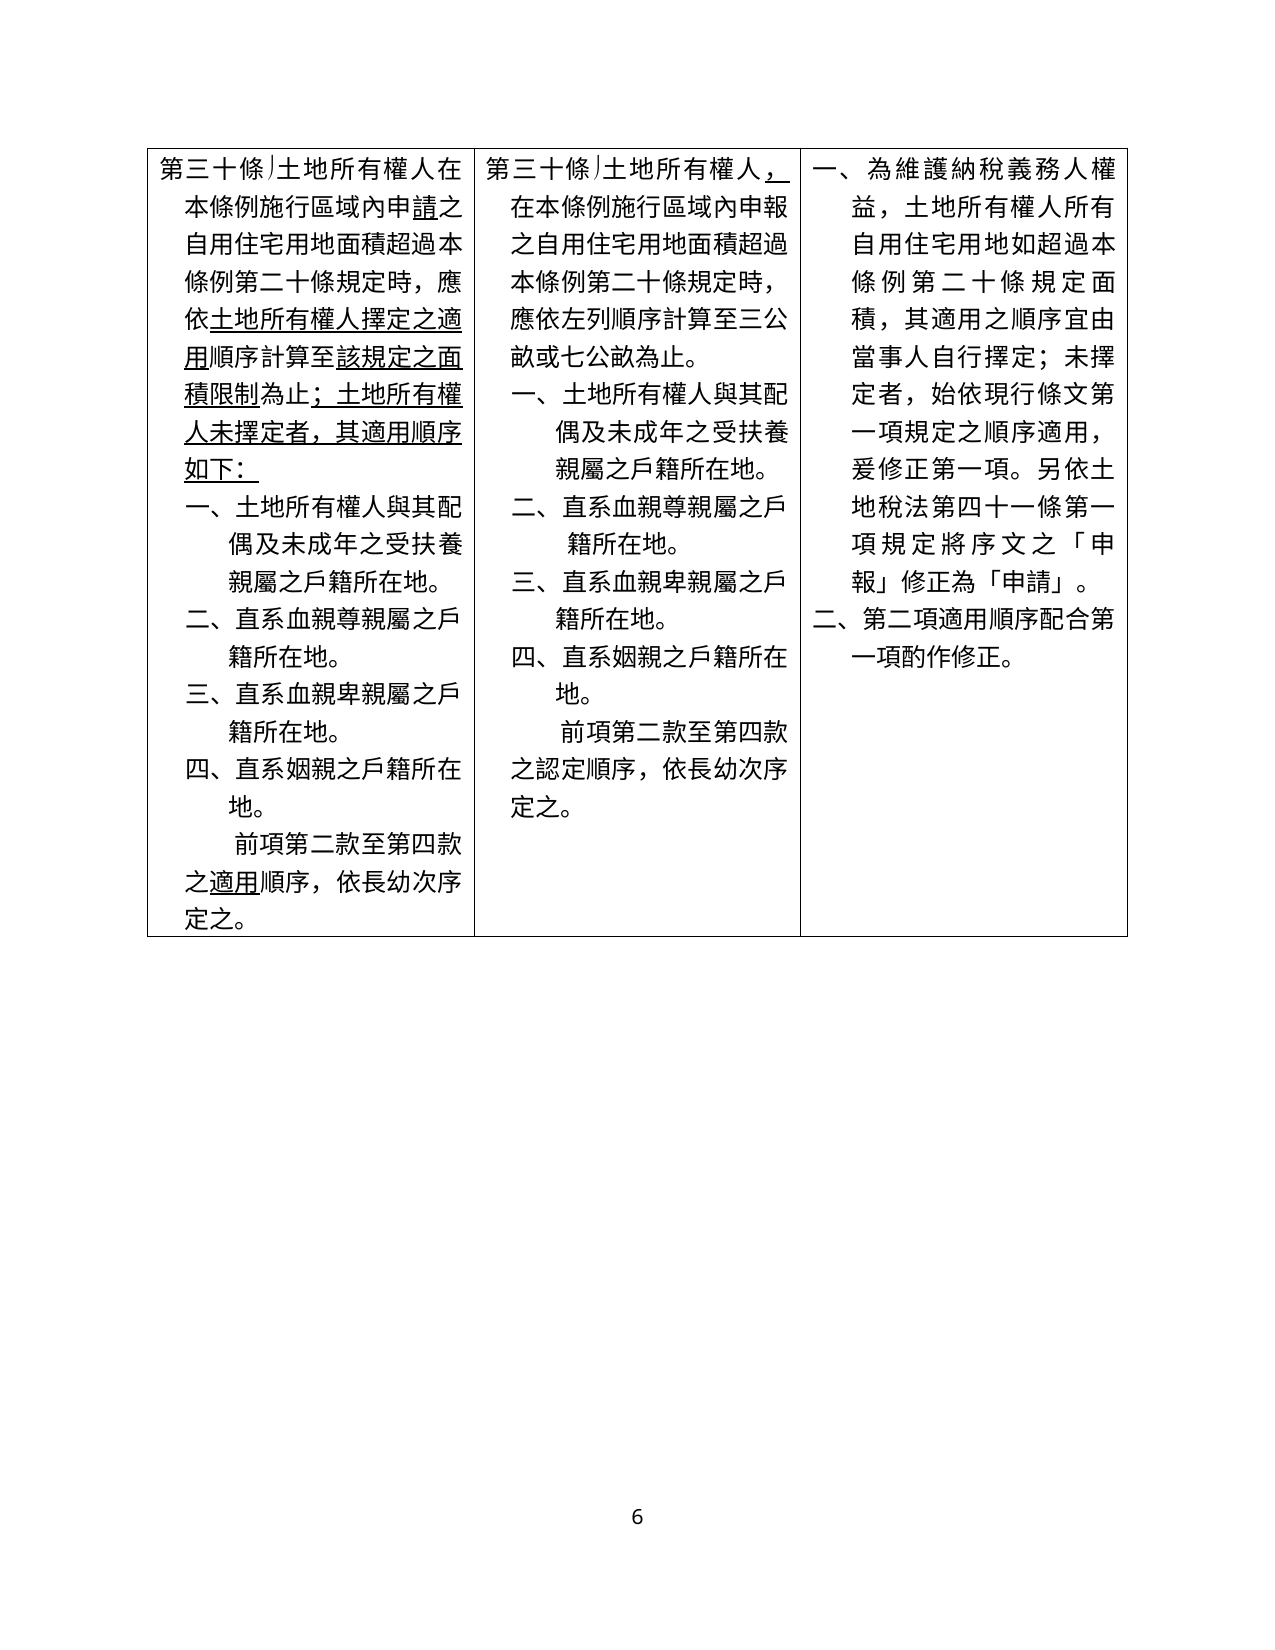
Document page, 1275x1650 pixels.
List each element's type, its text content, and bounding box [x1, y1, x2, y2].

table_cell 一、為維護納稅義務人權益，土地所有權人所有自用住宅用地如超過本條例第二十條規定面積，其適用之順序宜由當事人自行擇定；未擇定者，始依現行條文第一項規定之順序適用，爰修正第一項。另依土地稅法第四十一條第一項規定將序文之「申報」修正為「申請」。 二、第二項適用順序配合第一項酌作修正。 [801, 149, 1127, 936]
table_cell 第三十條土地所有權人在本條例施行區域內申請之自用住宅用地面積超過本條例第二十條規定時，應依土地所有權人擇定之適用順序計算至該規定之面積限制為止；土地所有權人未擇定者，其適用順序如下： 一、土地所有權人與其配偶及未成年之受扶養親屬之戶籍所在地。 二、直系血親尊親屬之戶籍所在地。 三、直系血親卑親屬之戶籍所在地。 四、直系姻親之戶籍所在地。 前項第二款至第四款之適用順序，依長幼次序定之。 [148, 149, 474, 936]
table_cell 第三十條土地所有權人，在本條例施行區域內申報之自用住宅用地面積超過本條例第二十條規定時，應依左列順序計算至三公畝或七公畝為止。 一、土地所有權人與其配偶及未成年之受扶養親屬之戶籍所在地。 二、直系血親尊親屬之戶籍所在地。 三、直系血親卑親屬之戶籍所在地。 四、直系姻親之戶籍所在地。 前項第二款至第四款之認定順序，依長幼次序定之。 [475, 149, 800, 936]
